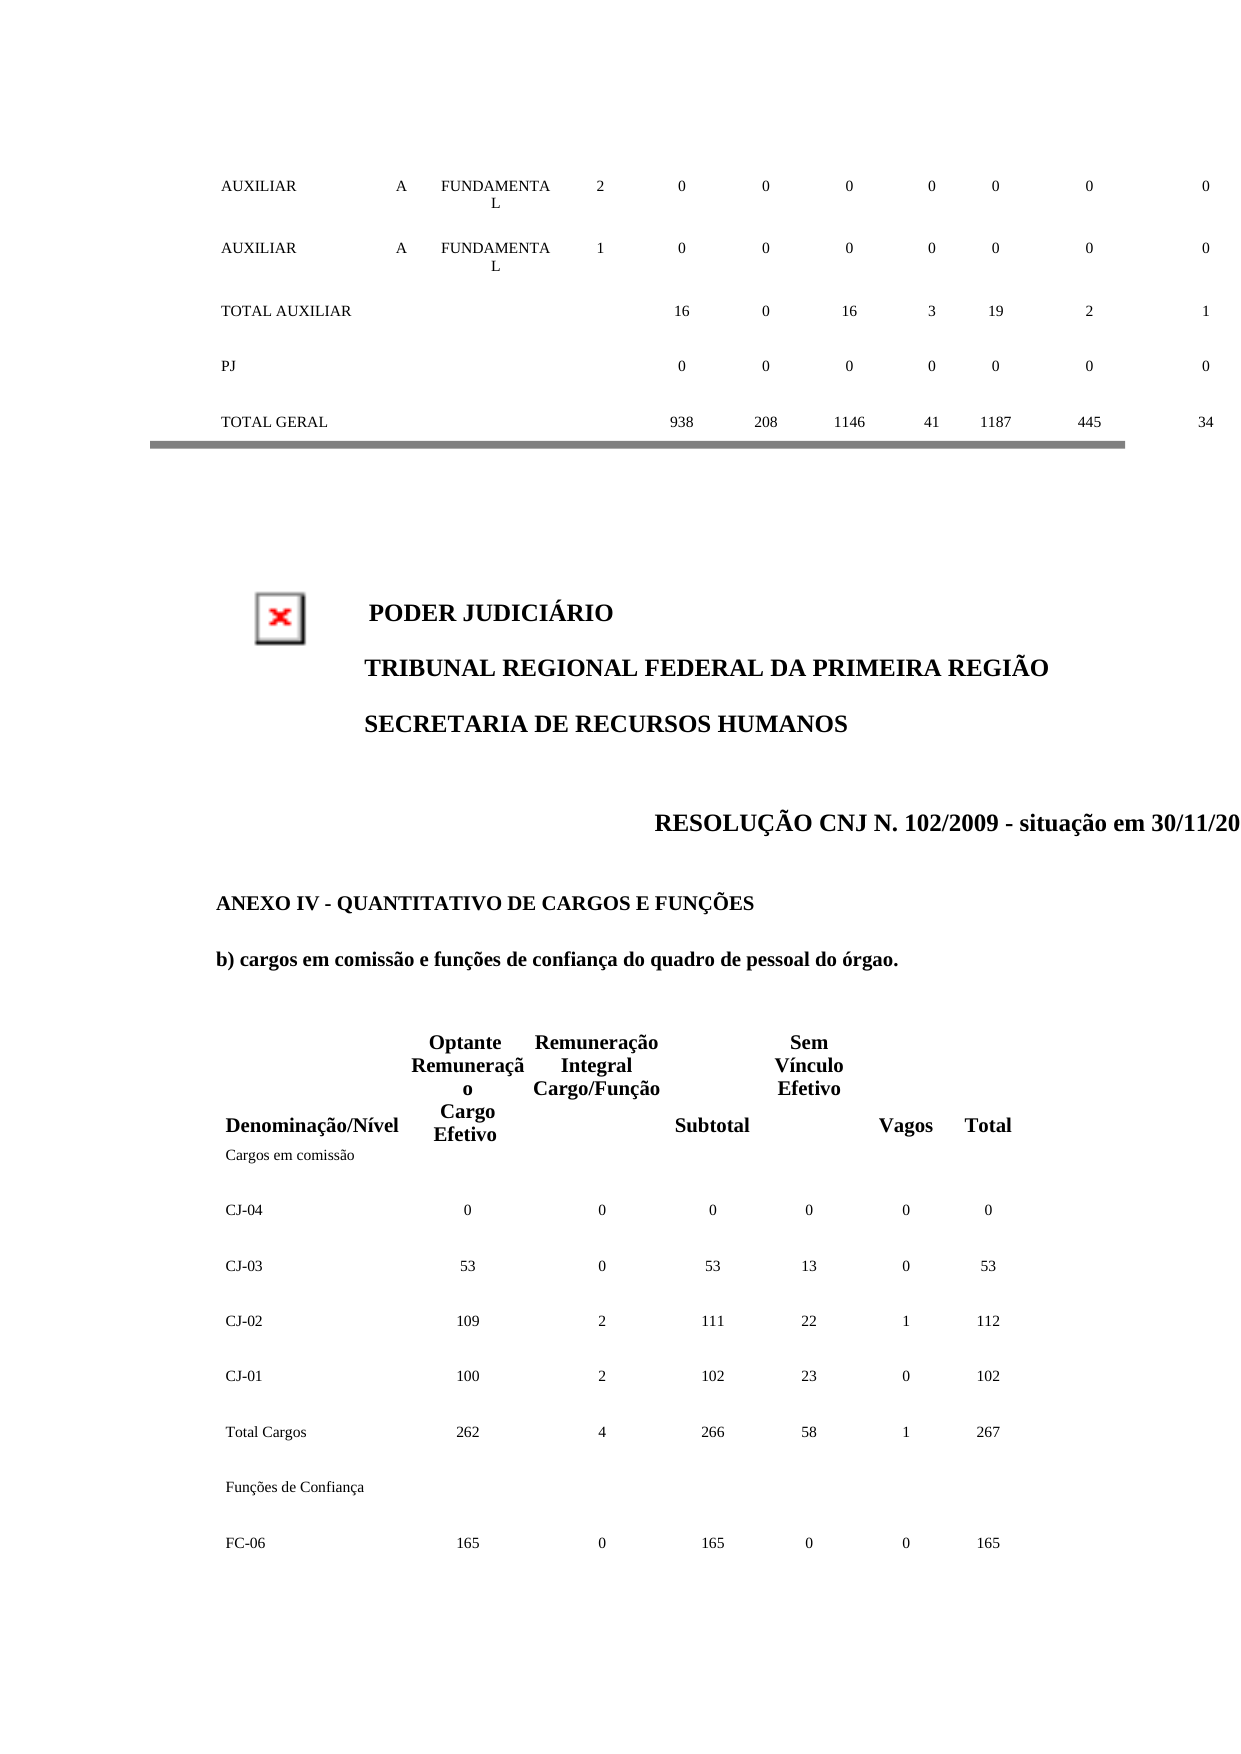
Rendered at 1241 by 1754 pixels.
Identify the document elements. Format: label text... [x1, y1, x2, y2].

table_cell 0 [408, 1202, 528, 1229]
table_cell 2 [569, 178, 632, 212]
table_cell [150, 948, 216, 975]
table_cell [431, 302, 437, 330]
table_cell [528, 1479, 548, 1506]
table_cell 0 [549, 1202, 655, 1229]
table_cell [853, 1257, 877, 1285]
table_cell FUNDAMENTAL [437, 240, 554, 274]
table_cell A [372, 240, 431, 274]
table_cell [408, 1479, 528, 1506]
table_cell Optante Remuneração Cargo Efetivo [408, 1031, 528, 1146]
table_cell [719, 240, 730, 274]
table_cell 58 [765, 1423, 853, 1451]
table_cell TRIBUNAL REGIONAL FEDERAL DA PRIMEIRA REGIÃO [364, 654, 1083, 682]
table_cell [225, 571, 344, 765]
table_header [528, 469, 532, 496]
table_cell [569, 302, 632, 330]
table_cell [528, 1423, 548, 1451]
table_cell [935, 1313, 956, 1340]
table_cell [401, 1423, 407, 1451]
table_cell CJ-02 [225, 1313, 401, 1340]
table_cell FUNDAMENTAL [437, 178, 554, 212]
table_header [369, 469, 401, 496]
table_cell 1 [569, 240, 632, 274]
table_cell [528, 1257, 548, 1285]
table_cell [150, 1506, 1240, 1534]
table_cell [1019, 302, 1053, 330]
table_cell PJ [221, 358, 367, 385]
table_cell [150, 710, 225, 737]
table_cell 102 [675, 1368, 751, 1396]
table_cell CJ-01 [225, 1368, 401, 1396]
table_cell [437, 302, 554, 330]
table_cell 0 [905, 358, 958, 385]
table_cell [801, 413, 810, 440]
table_cell [697, 599, 1240, 627]
table_cell [853, 1086, 1240, 1114]
table_cell [675, 1146, 751, 1174]
table_cell 938 [645, 413, 719, 440]
table_cell 165 [408, 1534, 528, 1562]
table_cell ANEXO IV - QUANTITATIVO DE CARGOS E FUNÇÕES [216, 892, 1066, 947]
table_cell Funções de Confiança [225, 1479, 401, 1506]
table_header [150, 469, 210, 496]
table_cell AUXILIAR [221, 178, 367, 212]
table_cell [655, 1146, 674, 1174]
table_cell [751, 1202, 765, 1229]
table_cell 0 [730, 358, 801, 385]
table_cell [344, 599, 369, 627]
table_cell [853, 1479, 877, 1506]
table_cell [431, 240, 437, 274]
table_header [408, 469, 528, 496]
table_cell A [372, 178, 431, 212]
table_cell 1187 [973, 413, 1018, 440]
table_cell [150, 302, 221, 330]
table_cell [751, 1313, 765, 1340]
table_cell [367, 358, 372, 385]
table_cell [765, 1146, 853, 1174]
table_cell [554, 178, 569, 212]
table_cell 267 [956, 1423, 1020, 1451]
table_cell [853, 1368, 877, 1396]
table_cell [150, 275, 1240, 302]
table_cell [719, 413, 730, 440]
table_cell [401, 1313, 407, 1340]
table_cell [150, 1229, 1240, 1257]
table_cell [951, 948, 1240, 975]
table_cell [150, 571, 225, 599]
table_cell 0 [1158, 358, 1240, 385]
table_cell [549, 1479, 655, 1506]
table_cell [150, 920, 216, 947]
table_cell [401, 1368, 407, 1396]
table_cell RESOLUÇÃO CNJ N. 102/2009 - situação em 30/11/2024 [210, 809, 1240, 864]
table_cell [632, 240, 645, 274]
table_cell [150, 1058, 407, 1086]
table_header [675, 469, 697, 496]
table_header [210, 469, 216, 496]
table_cell [1019, 240, 1053, 274]
table_cell [1020, 1534, 1240, 1562]
table_cell [437, 358, 554, 385]
table_cell 1 [877, 1313, 934, 1340]
table_cell [877, 1479, 934, 1506]
table_cell [150, 682, 225, 710]
table_cell [959, 358, 973, 385]
table_cell [150, 809, 210, 837]
table_cell [569, 413, 632, 440]
table_header [344, 469, 364, 496]
table_cell [719, 178, 730, 212]
table_cell [150, 654, 225, 682]
table_cell 0 [810, 358, 888, 385]
table_cell 0 [730, 302, 801, 330]
table_cell [150, 413, 221, 440]
table_cell [554, 240, 569, 274]
table_cell 2 [1053, 302, 1126, 330]
table_cell [801, 240, 810, 274]
table_cell [150, 1423, 225, 1451]
table_cell [1126, 358, 1158, 385]
table_cell [150, 1031, 407, 1058]
table_header [1066, 469, 1083, 496]
table_cell [528, 1058, 532, 1086]
table_cell Total Cargos [225, 1423, 401, 1451]
table_cell [853, 1031, 1240, 1058]
table_cell [528, 1368, 548, 1396]
table_cell [853, 1313, 877, 1340]
table_cell [150, 1174, 1240, 1202]
table_cell [935, 1534, 956, 1562]
table_header [765, 469, 853, 496]
table_cell 0 [549, 1534, 655, 1562]
table_cell [853, 1058, 1240, 1086]
table_cell [1019, 358, 1053, 385]
table_cell 0 [645, 178, 719, 212]
table_cell [956, 1146, 1020, 1174]
table_cell 0 [765, 1202, 853, 1229]
table_header [1020, 469, 1066, 496]
table_cell [853, 1114, 877, 1146]
table_cell 2 [549, 1368, 655, 1396]
table_cell [1020, 1114, 1240, 1146]
table_cell [888, 240, 905, 274]
table_cell [1126, 302, 1158, 330]
table_cell [549, 1146, 655, 1174]
table_cell SECRETARIA DE RECURSOS HUMANOS [364, 710, 1083, 765]
table_header [697, 469, 751, 496]
table_cell 0 [549, 1257, 655, 1285]
table_cell [150, 1202, 225, 1229]
table_cell [372, 358, 431, 385]
table_header [1083, 469, 1240, 496]
table_cell 0 [730, 240, 801, 274]
table_cell [888, 178, 905, 212]
table_cell [344, 654, 364, 682]
table_cell [655, 1202, 674, 1229]
table_cell [150, 975, 216, 1003]
table_cell [853, 1146, 877, 1174]
table_cell [401, 1202, 407, 1229]
table_cell [401, 1257, 407, 1285]
table_cell [632, 302, 645, 330]
table_cell Total [956, 1114, 1020, 1146]
table_cell 2 [549, 1313, 655, 1340]
table_cell 22 [765, 1313, 853, 1340]
table_cell [661, 1058, 765, 1086]
table_cell [528, 1313, 548, 1340]
table_cell 0 [1158, 178, 1240, 212]
table_cell 1146 [810, 413, 888, 440]
table_cell [150, 1396, 1240, 1423]
table_cell [853, 1534, 877, 1562]
table_cell [150, 150, 1240, 178]
table_cell [431, 178, 437, 212]
table_cell [150, 738, 225, 765]
table_cell [661, 1031, 765, 1058]
table_cell 13 [765, 1257, 853, 1285]
table_cell 445 [1053, 413, 1126, 440]
table_cell [408, 1146, 528, 1174]
table_cell [528, 1146, 548, 1174]
table_cell 0 [905, 240, 958, 274]
table_cell [150, 599, 225, 627]
table_cell 1 [877, 1423, 934, 1451]
table_cell [1020, 1479, 1240, 1506]
table_cell [367, 302, 372, 330]
table_cell [150, 1479, 225, 1506]
table_cell 0 [765, 1534, 853, 1562]
table_cell 34 [1158, 413, 1240, 441]
table_cell [959, 178, 973, 212]
table_cell [1020, 1313, 1240, 1340]
table_cell [1083, 738, 1240, 765]
table_cell [554, 302, 569, 330]
table_cell [751, 1146, 765, 1174]
table_cell [150, 1451, 1240, 1479]
table_cell [719, 358, 730, 385]
table_cell [150, 496, 1240, 571]
table_cell [528, 1534, 548, 1562]
table_header [225, 469, 344, 496]
table_cell [554, 413, 569, 440]
table_cell [935, 1423, 956, 1451]
table_cell [655, 1423, 674, 1451]
table_cell PODER JUDICIÁRIO [369, 599, 697, 654]
table_cell [632, 178, 645, 212]
table_cell [719, 302, 730, 330]
table_cell [401, 1534, 407, 1562]
table_cell [655, 1313, 674, 1340]
table_cell 53 [675, 1257, 751, 1285]
table_cell [751, 1368, 765, 1396]
table_cell TOTAL AUXILIAR [221, 302, 367, 330]
table_cell [1126, 178, 1158, 212]
table_cell 208 [730, 413, 801, 440]
table_cell [367, 178, 372, 212]
table_cell [801, 358, 810, 385]
table_cell [528, 1086, 532, 1114]
table_cell Denominação/Nível [225, 1114, 401, 1146]
table_cell [959, 302, 973, 330]
table_cell [150, 1146, 225, 1174]
table_cell [655, 1534, 674, 1562]
table_cell 41 [905, 413, 958, 440]
table_cell 0 [1158, 240, 1240, 274]
table_header [216, 469, 225, 496]
table_cell [344, 627, 369, 654]
table_header [533, 469, 548, 496]
table_cell [401, 1114, 407, 1146]
table_cell 100 [408, 1368, 528, 1396]
table_cell [801, 178, 810, 212]
table_cell [437, 413, 554, 440]
table_cell [632, 413, 645, 440]
table_cell [935, 1479, 956, 1506]
table_cell 165 [956, 1534, 1020, 1562]
table_cell [935, 1368, 956, 1396]
table_header [877, 469, 934, 496]
table_cell 266 [675, 1423, 751, 1451]
table_cell 0 [645, 358, 719, 385]
table_cell [344, 738, 364, 765]
table_cell [801, 302, 810, 330]
table_cell 0 [810, 240, 888, 274]
table_cell [1020, 1257, 1240, 1285]
table_cell [661, 1086, 765, 1114]
table_cell Cargos em comissão [225, 1146, 401, 1174]
table_cell [150, 240, 221, 274]
table_cell [150, 385, 1240, 413]
table_cell 1 [1158, 302, 1240, 330]
table_header [661, 469, 674, 496]
table_cell Remuneração Integral Cargo/Função [533, 1031, 661, 1146]
table_cell [1020, 1202, 1240, 1229]
table_cell [661, 1114, 674, 1146]
table_cell [372, 413, 431, 440]
table_cell [150, 1285, 1240, 1312]
table_cell 0 [730, 178, 801, 212]
table_cell [344, 710, 364, 737]
table_cell [697, 627, 1240, 654]
table_cell [150, 1562, 1240, 1589]
table_cell [675, 1479, 751, 1506]
table_cell [751, 1423, 765, 1451]
picture [225, 571, 338, 675]
table_cell [344, 682, 1240, 710]
table_cell [150, 765, 1240, 809]
table_header [951, 469, 956, 496]
table_cell [431, 358, 437, 385]
table_cell [1019, 413, 1053, 440]
table_cell [344, 571, 1240, 599]
table_cell Vagos [877, 1114, 934, 1146]
table_cell [1066, 892, 1240, 920]
table_cell [150, 1257, 225, 1285]
table_cell [1126, 413, 1158, 441]
table_cell 0 [956, 1202, 1020, 1229]
table_cell [150, 892, 216, 920]
table_cell b) cargos em comissão e funções de confiança do quadro de pessoal do órgao. [216, 948, 951, 1003]
table_cell 23 [765, 1368, 853, 1396]
table_cell [655, 1479, 674, 1506]
table_cell 0 [675, 1202, 751, 1229]
table_cell 3 [905, 302, 958, 330]
table_cell [528, 1114, 532, 1146]
table_cell [751, 1534, 765, 1562]
table_cell TOTAL GERAL [221, 413, 367, 440]
table_cell 53 [956, 1257, 1020, 1285]
table_cell 0 [973, 178, 1018, 212]
table_cell 4 [549, 1423, 655, 1451]
table_cell 0 [1053, 358, 1126, 385]
table_cell 0 [877, 1368, 934, 1396]
table_header [853, 469, 877, 496]
table_cell CJ-03 [225, 1257, 401, 1285]
table_cell [372, 302, 431, 330]
table_cell [528, 1031, 532, 1058]
table_cell [150, 1534, 225, 1562]
table_cell [150, 627, 225, 654]
table_header [364, 469, 369, 496]
table_cell 111 [675, 1313, 751, 1340]
table_cell 0 [877, 1534, 934, 1562]
table_cell [877, 1146, 934, 1174]
table_cell Subtotal [675, 1114, 751, 1146]
table_cell [150, 1086, 407, 1114]
table_cell [150, 330, 1240, 358]
table_header [655, 469, 661, 496]
table_cell [150, 1340, 1240, 1368]
table_header [549, 469, 655, 496]
table_cell 0 [1053, 178, 1126, 212]
table_cell CJ-04 [225, 1202, 401, 1229]
table_cell [888, 302, 905, 330]
table_cell AUXILIAR [221, 240, 367, 274]
table_cell [367, 240, 372, 274]
table_cell 0 [973, 358, 1018, 385]
table_cell 262 [408, 1423, 528, 1451]
table_cell 0 [1053, 240, 1126, 274]
table_cell [935, 1202, 956, 1229]
table_cell [751, 1479, 765, 1506]
table_cell 109 [408, 1313, 528, 1340]
table_cell 0 [645, 240, 719, 274]
table_cell [1020, 1368, 1240, 1396]
table_cell [431, 413, 437, 440]
table_cell [150, 358, 221, 385]
table_cell [401, 1479, 407, 1506]
table_cell 0 [810, 178, 888, 212]
table_cell [1020, 1146, 1240, 1174]
table_cell [1019, 178, 1053, 212]
table_cell [751, 1257, 765, 1285]
table_cell [150, 837, 210, 864]
table_cell 0 [973, 240, 1018, 274]
table_cell [655, 1368, 674, 1396]
table_cell [1126, 240, 1158, 274]
table_cell [959, 413, 973, 440]
table_cell [935, 1257, 956, 1285]
table_cell [853, 1202, 877, 1229]
table_cell 0 [877, 1257, 934, 1285]
table_cell Sem Vínculo Efetivo [765, 1031, 853, 1146]
table_cell [888, 358, 905, 385]
table_cell 16 [810, 302, 888, 330]
table_cell [632, 358, 645, 385]
table_cell 112 [956, 1313, 1020, 1340]
table_cell [367, 413, 372, 440]
table_cell [150, 1003, 1240, 1031]
table_cell [956, 1479, 1020, 1506]
table_cell [401, 1146, 407, 1174]
table_header [751, 469, 765, 496]
table_header [935, 469, 951, 496]
table_cell [528, 1202, 548, 1229]
table_cell [1066, 920, 1240, 947]
table_cell [150, 864, 1240, 892]
table_cell 0 [905, 178, 958, 212]
table_cell [1083, 710, 1240, 737]
table_cell [751, 1114, 765, 1146]
table_cell [150, 1368, 225, 1396]
table_cell 0 [877, 1202, 934, 1229]
table_cell [150, 212, 1240, 240]
table_cell 19 [973, 302, 1018, 330]
table_cell [1020, 1423, 1240, 1451]
table_cell 102 [956, 1368, 1020, 1396]
table_cell 53 [408, 1257, 528, 1285]
table_cell [935, 1146, 956, 1174]
table_header [401, 469, 407, 496]
table_cell [655, 1257, 674, 1285]
table_cell [150, 1313, 225, 1340]
table_cell [853, 1423, 877, 1451]
table_cell [569, 358, 632, 385]
table_cell [935, 1114, 956, 1146]
table_cell [959, 240, 973, 274]
table_cell 16 [645, 302, 719, 330]
table_cell [554, 358, 569, 385]
table_cell [765, 1479, 853, 1506]
table_cell [888, 413, 905, 440]
table_cell [1083, 654, 1240, 682]
table_header [956, 469, 1020, 496]
table_cell [150, 178, 221, 212]
table_cell [951, 975, 1240, 1003]
table_cell [150, 1114, 225, 1146]
table_cell 165 [675, 1534, 751, 1562]
table_cell FC-06 [225, 1534, 401, 1562]
